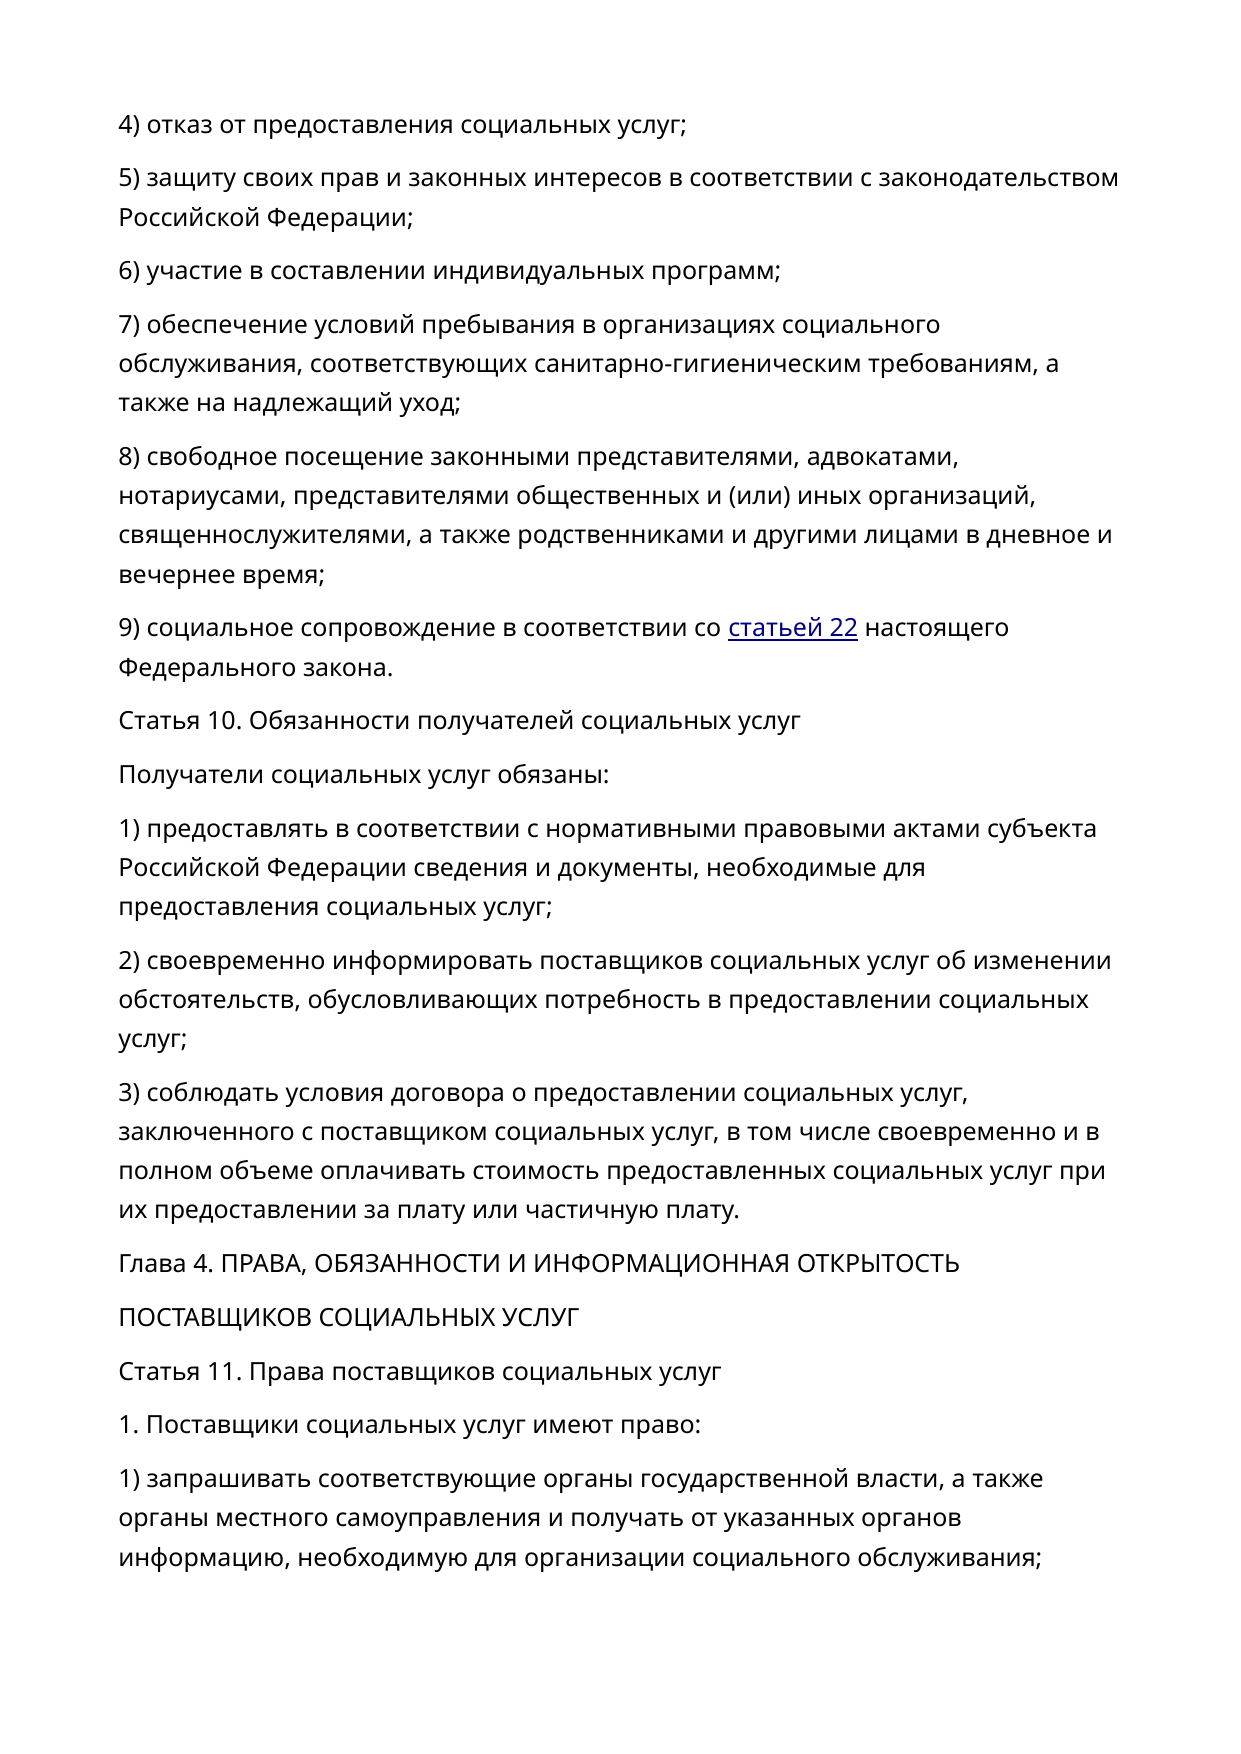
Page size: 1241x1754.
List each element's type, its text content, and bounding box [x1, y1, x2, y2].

text 6) участие в составлении индивидуальных программ; [118, 253, 1122, 287]
text 8) свободное посещение законными представителями, адвокатами, нотариусами, представителями общественных и (или) иных организаций, священнослужителями, а также родственниками и другими лицами в дневное и вечернее время; [118, 439, 1122, 590]
text 4) отказ от предоставления социальных услуг; [118, 106, 1122, 140]
text 1. Поставщики социальных услуг имеют право: [118, 1407, 1122, 1441]
text 9) социальное сопровождение в соответствии со статьей 22 настоящего Федерального закона. [118, 610, 1122, 683]
text Глава 4. ПРАВА, ОБЯЗАННОСТИ И ИНФОРМАЦИОННАЯ ОТКРЫТОСТЬ [118, 1246, 1122, 1280]
text 5) защиту своих прав и законных интересов в соответствии с законодательством Российской Федерации; [118, 160, 1122, 233]
text Статья 10. Обязанности получателей социальных услуг [118, 703, 1122, 737]
text 1) предоставлять в соответствии с нормативными правовыми актами субъекта Российской Федерации сведения и документы, необходимые для предоставления социальных услуг; [118, 810, 1122, 923]
text Получатели социальных услуг обязаны: [118, 757, 1122, 791]
text 1) запрашивать соответствующие органы государственной власти, а также органы местного самоуправления и получать от указанных органов информацию, необходимую для организации социального обслуживания; [118, 1461, 1122, 1573]
text 3) соблюдать условия договора о предоставлении социальных услуг, заключенного с поставщиком социальных услуг, в том числе своевременно и в полном объеме оплачивать стоимость предоставленных социальных услуг при их предоставлении за плату или частичную плату. [118, 1074, 1122, 1226]
text 7) обеспечение условий пребывания в организациях социального обслуживания, соответствующих санитарно-гигиеническим требованиям, а также на надлежащий уход; [118, 307, 1122, 419]
text Статья 11. Права поставщиков социальных услуг [118, 1353, 1122, 1387]
text ПОСТАВЩИКОВ СОЦИАЛЬНЫХ УСЛУГ [118, 1299, 1122, 1334]
text 2) своевременно информировать поставщиков социальных услуг об изменении обстоятельств, обусловливающих потребность в предоставлении социальных услуг; [118, 942, 1122, 1055]
